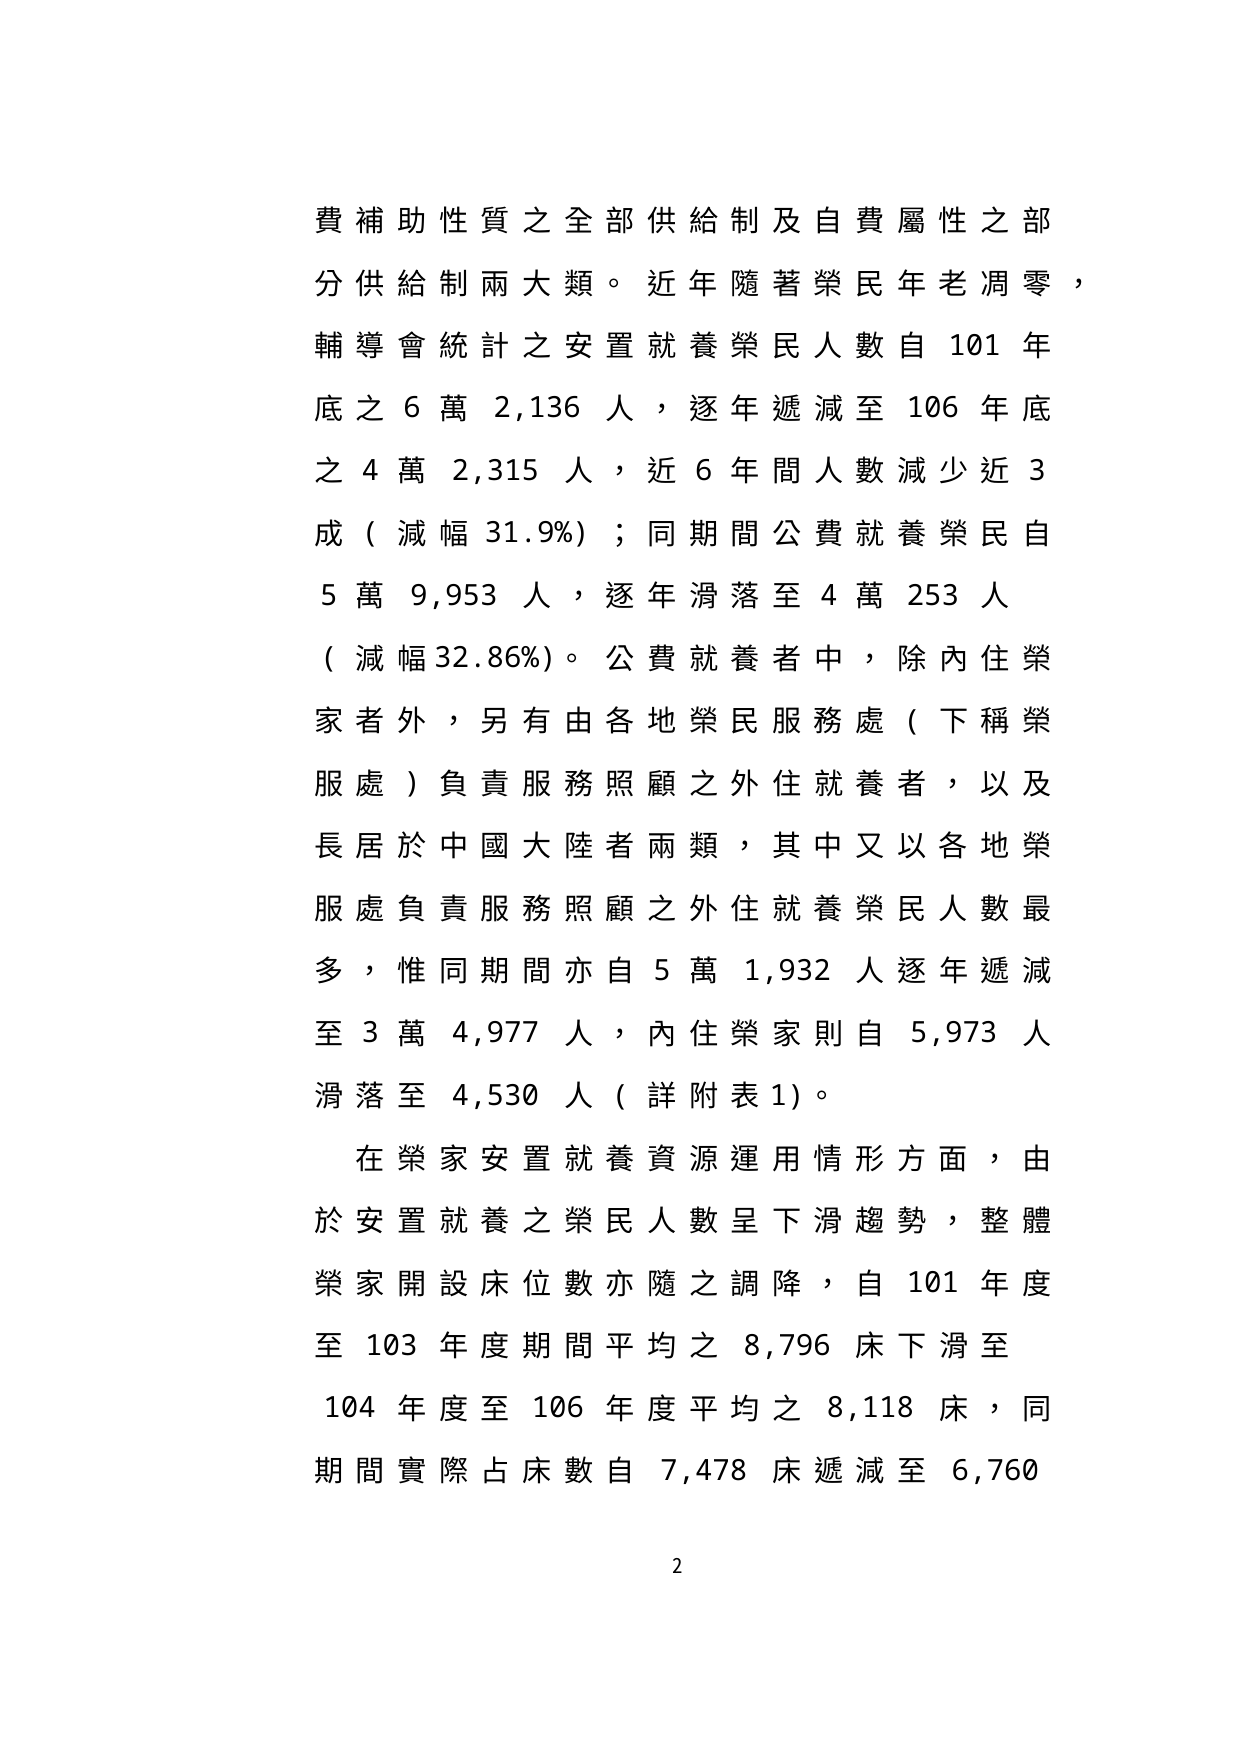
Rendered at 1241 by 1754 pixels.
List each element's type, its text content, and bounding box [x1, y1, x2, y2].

text 為使年長榮民能享有尊嚴之晚年，輔導會透過各地榮譽國民之家(下稱榮家)辦理有關榮民安置就養工作。在榮民安置就養之分類方面，依國軍退除役官兵就養安置辦法第2條第1項規定，區分為屬公費補助性質之全部供給制及自費屬性之部分供給制兩大類。近年隨著榮民年老凋零，輔導會統計之安置就養榮民人數自101年底之6萬2,136人，逐年遞減至106年底之4萬2,315人，近6年間人數減少近3成(減幅31.9%)；同期間公費就養榮民自5萬9,953人，逐年滑落至4萬253人(減幅32.86%)。公費就養者中，除內住榮家者外，另有由各地榮民服務處(下稱榮服處)負責服務照顧之外住就養者，以及長居於中國大陸者兩類，其中又以各地榮服處負責服務照顧之外住就養榮民人數最多，惟同期間亦自5萬1,932人逐年遞減至3萬4,977人，內住榮家則自5,973人滑落至4,530人(詳附表1)。 [271, 177, 1058, 1115]
text 在榮家安置就養資源運用情形方面，由於安置就養之榮民人數呈下滑趨勢，整體榮家開設床位數亦隨之調降，自101年度至103年度期間平均之8,796床下滑至104年度至106年度平均之8,118床，同期間實際占床數自7,478床遞減至6,760 [271, 1115, 1058, 1490]
